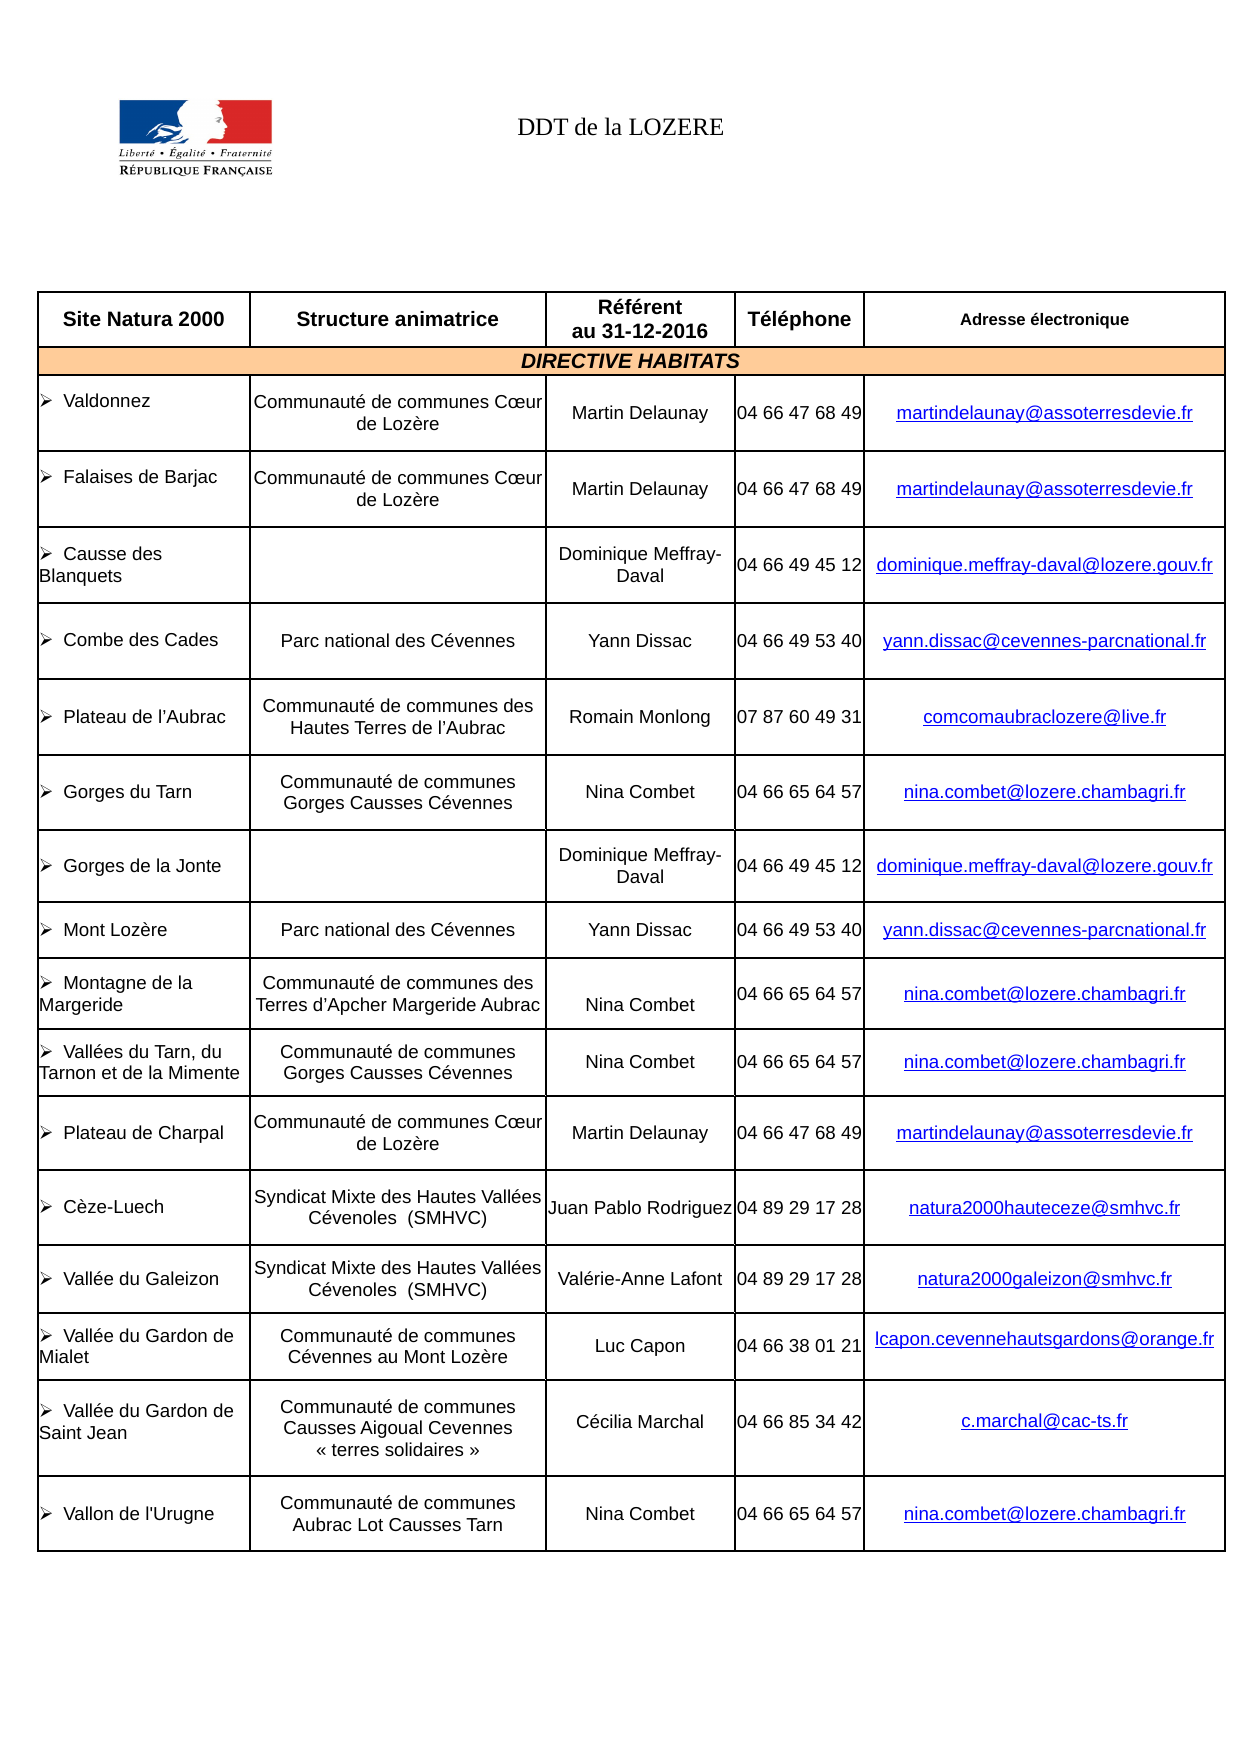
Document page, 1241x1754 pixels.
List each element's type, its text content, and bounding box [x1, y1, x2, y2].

table_cell Communauté de communes Gorges Causses Cévennes [251, 756, 545, 829]
table_cell Gorges de la Jonte [39, 831, 249, 901]
table_cell Montagne de la Margeride [39, 959, 249, 1028]
table_cell martindelaunay@assoterresdevie.fr [865, 452, 1224, 526]
table_cell Dominique Meffray-Daval [547, 831, 734, 901]
table_cell Martin Delaunay [547, 1097, 734, 1169]
table_cell Communauté de communes Aubrac Lot Causses Tarn [251, 1477, 545, 1550]
table_cell Yann Dissac [547, 903, 734, 957]
table_header Référent au 31-12-2016 [547, 293, 734, 346]
table_cell Nina Combet [547, 959, 734, 1028]
table_cell 04 66 65 64 57 [736, 959, 863, 1028]
table_header Site Natura 2000 [39, 293, 249, 346]
table_cell Juan Pablo Rodriguez [547, 1171, 734, 1244]
table_cell 04 66 47 68 49 [736, 1097, 863, 1169]
table_cell 04 66 49 53 40 [736, 903, 863, 957]
table_cell lcapon.cevennehautsgardons@orange.fr [865, 1314, 1224, 1379]
table_cell 04 66 49 53 40 [736, 604, 863, 678]
table_header Adresse électronique [865, 293, 1224, 346]
table_cell DIRECTIVE HABITATS [39, 348, 1224, 374]
table_cell Combe des Cades [39, 604, 249, 678]
table_cell Communauté de communes Causses Aigoual Cevennes « terres solidaires » [251, 1381, 545, 1475]
table_cell Cèze-Luech [39, 1171, 249, 1244]
table_cell dominique.meffray-daval@lozere.gouv.fr [865, 528, 1224, 602]
table_cell c.marchal@cac-ts.fr [865, 1381, 1224, 1475]
table_cell nina.combet@lozere.chambagri.fr [865, 1030, 1224, 1094]
table_cell Parc national des Cévennes [251, 604, 545, 678]
table_cell nina.combet@lozere.chambagri.fr [865, 1477, 1224, 1550]
table_cell comcomaubraclozere@live.fr [865, 680, 1224, 754]
table_cell 04 66 65 64 57 [736, 1477, 863, 1550]
table_cell Parc national des Cévennes [251, 903, 545, 957]
table_cell natura2000hauteceze@smhvc.fr [865, 1171, 1224, 1244]
table_cell Martin Delaunay [547, 452, 734, 526]
table_cell Communauté de communes des Hautes Terres de l’Aubrac [251, 680, 545, 754]
table_cell 04 89 29 17 28 [736, 1171, 863, 1244]
table_cell Syndicat Mixte des Hautes Vallées Cévenoles (SMHVC) [251, 1171, 545, 1244]
table_cell 04 66 49 45 12 [736, 528, 863, 602]
table_cell [251, 831, 545, 901]
table_cell Martin Delaunay [547, 376, 734, 450]
table_cell Causse des Blanquets [39, 528, 249, 602]
table_cell 04 66 49 45 12 [736, 831, 863, 901]
table_cell Cécilia Marchal [547, 1381, 734, 1475]
table_cell Vallon de l'Urugne [39, 1477, 249, 1550]
table_cell Communauté de communes Cœur de Lozère [251, 1097, 545, 1169]
table_cell Nina Combet [547, 1030, 734, 1094]
table_cell nina.combet@lozere.chambagri.fr [865, 959, 1224, 1028]
table_cell Valérie-Anne Lafont [547, 1246, 734, 1312]
table_cell [251, 528, 545, 602]
table_cell 07 87 60 49 31 [736, 680, 863, 754]
table_cell 04 66 85 34 42 [736, 1381, 863, 1475]
table_cell Vallée du Gardon de Mialet [39, 1314, 249, 1379]
table_cell Communauté de communes Cévennes au Mont Lozère [251, 1314, 545, 1379]
table_cell Nina Combet [547, 756, 734, 829]
table_cell yann.dissac@cevennes-parcnational.fr [865, 903, 1224, 957]
table_cell Falaises de Barjac [39, 452, 249, 526]
table_cell dominique.meffray-daval@lozere.gouv.fr [865, 831, 1224, 901]
table_cell Syndicat Mixte des Hautes Vallées Cévenoles (SMHVC) [251, 1246, 545, 1312]
table_cell 04 66 47 68 49 [736, 376, 863, 450]
table_cell 04 66 65 64 57 [736, 756, 863, 829]
table_cell Dominique Meffray-Daval [547, 528, 734, 602]
table_cell 04 66 38 01 21 [736, 1314, 863, 1379]
table_cell Gorges du Tarn [39, 756, 249, 829]
table_cell Communauté de communes Cœur de Lozère [251, 376, 545, 450]
table_cell nina.combet@lozere.chambagri.fr [865, 756, 1224, 829]
table_cell Communauté de communes Cœur de Lozère [251, 452, 545, 526]
table_cell 04 66 65 64 57 [736, 1030, 863, 1094]
table_cell natura2000galeizon@smhvc.fr [865, 1246, 1224, 1312]
table_cell Communauté de communes Gorges Causses Cévennes [251, 1030, 545, 1094]
table_cell Plateau de l’Aubrac [39, 680, 249, 754]
table_cell Vallées du Tarn, du Tarnon et de la Mimente [39, 1030, 249, 1094]
table_header Structure animatrice [251, 293, 545, 346]
table_cell Nina Combet [547, 1477, 734, 1550]
table_cell martindelaunay@assoterresdevie.fr [865, 376, 1224, 450]
table_cell Mont Lozère [39, 903, 249, 957]
table_cell Plateau de Charpal [39, 1097, 249, 1169]
table_cell Romain Monlong [547, 680, 734, 754]
table_cell Valdonnez [39, 376, 249, 450]
table_cell yann.dissac@cevennes-parcnational.fr [865, 604, 1224, 678]
table_header Téléphone [736, 293, 863, 346]
table_cell Vallée du Gardon de Saint Jean [39, 1381, 249, 1475]
table_cell martindelaunay@assoterresdevie.fr [865, 1097, 1224, 1169]
table_cell Yann Dissac [547, 604, 734, 678]
table_cell Luc Capon [547, 1314, 734, 1379]
table_cell 04 89 29 17 28 [736, 1246, 863, 1312]
table_cell 04 66 47 68 49 [736, 452, 863, 526]
table_cell Communauté de communes des Terres d’Apcher Margeride Aubrac [251, 959, 545, 1028]
table_cell Vallée du Galeizon [39, 1246, 249, 1312]
